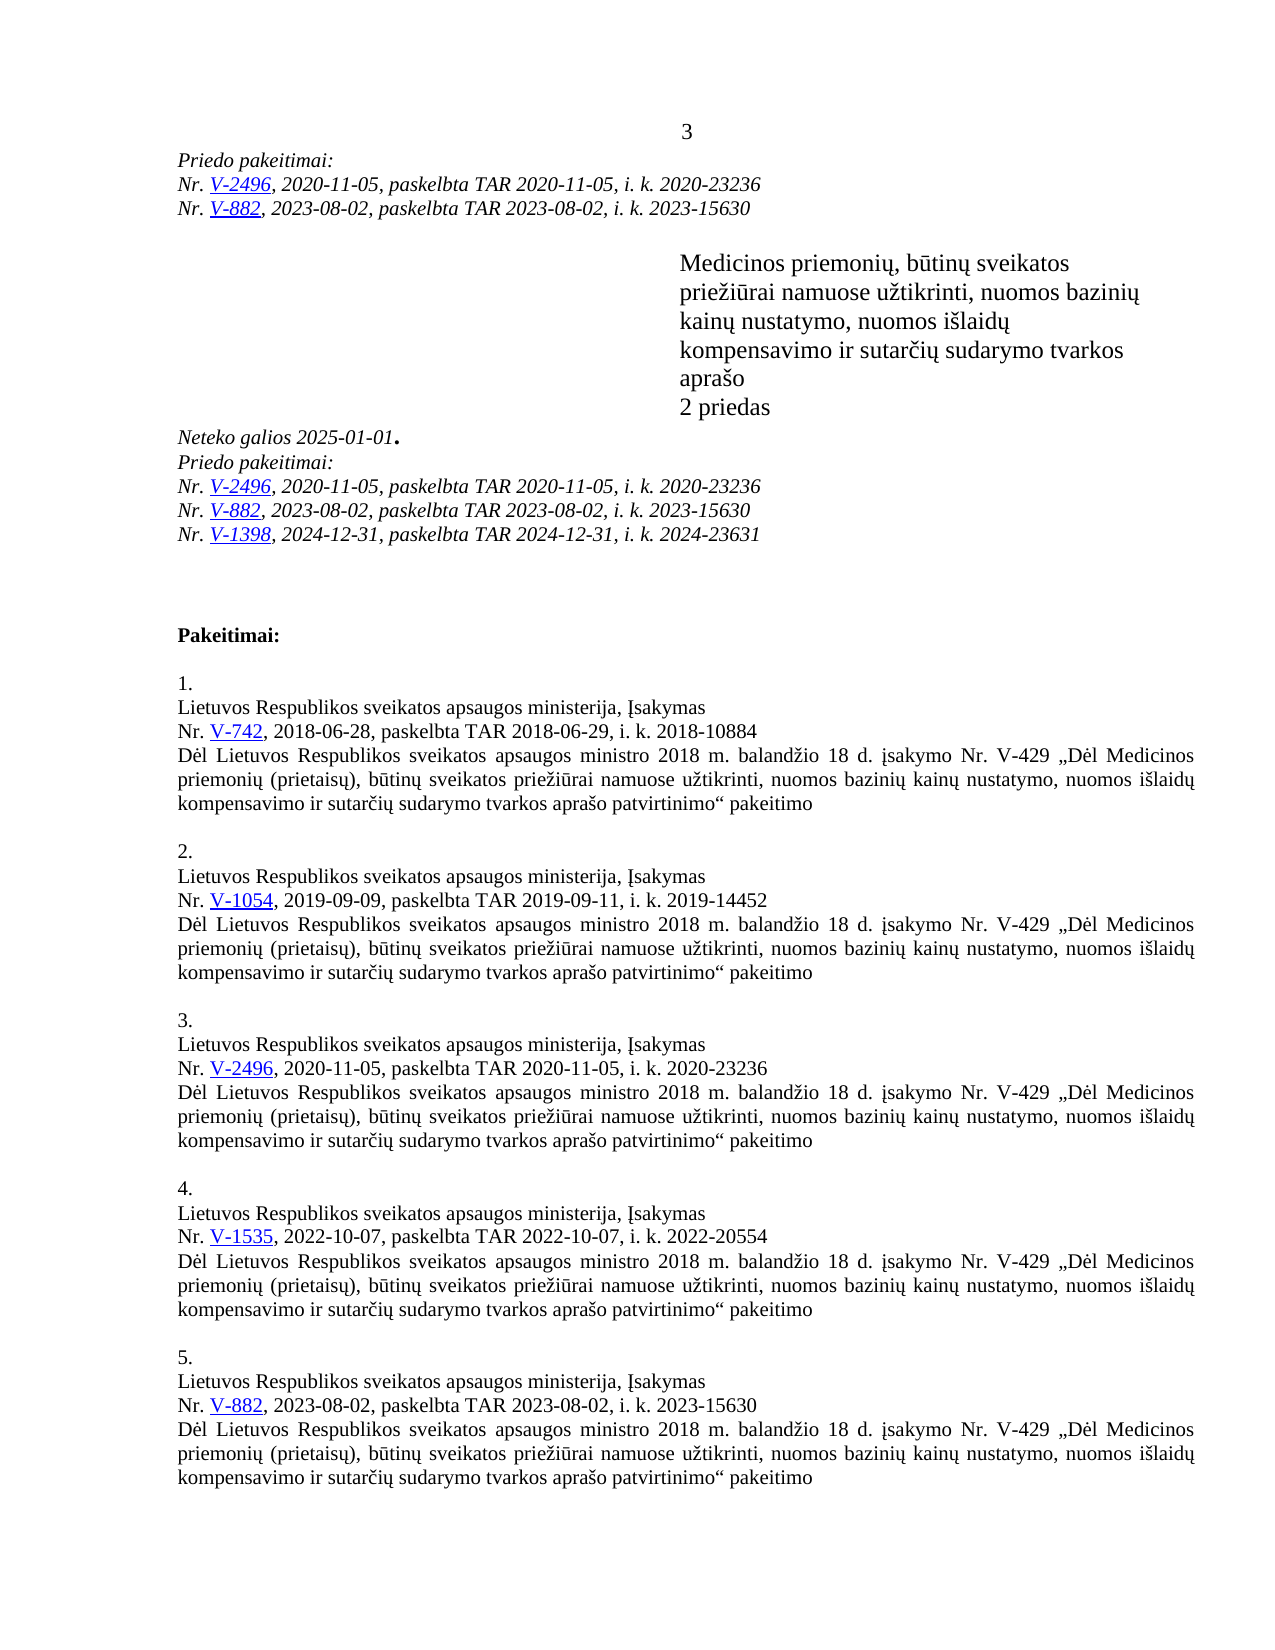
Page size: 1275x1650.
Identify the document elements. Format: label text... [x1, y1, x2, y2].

text Nr. V-882, 2023-08-02, paskelbta TAR 2023-08-02, i. k. 2023-15630 [177, 498, 1196, 522]
text Dėl Lietuvos Respublikos sveikatos apsaugos ministro 2018 m. balandžio 18 d. įsakymo Nr. V-429 „Dėl Medicinos priemonių (prietaisų), būtinų sveikatos priežiūrai namuose užtikrinti, nuomos bazinių kainų nustatymo, nuomos išlaidų kompensavimo ir sutarčių sudarymo tvarkos aprašo patvirtinimo“ pakeitimo [177, 1080, 1196, 1152]
text 2. [177, 839, 1196, 863]
text 3. [177, 1008, 1196, 1032]
text kainų nustatymo, nuomos išlaidų [177, 306, 1196, 335]
text 5. [177, 1345, 1196, 1369]
text Lietuvos Respublikos sveikatos apsaugos ministerija, Įsakymas [177, 1369, 1196, 1393]
text Nr. V-2496, 2020-11-05, paskelbta TAR 2020-11-05, i. k. 2020-23236 [177, 474, 1196, 498]
text Neteko galios 2025-01-01. [177, 421, 1196, 450]
text Pakeitimai: [177, 623, 1196, 647]
text Nr. V-1535, 2022-10-07, paskelbta TAR 2022-10-07, i. k. 2022-20554 [177, 1224, 1196, 1248]
text Priedo pakeitimai: [177, 450, 1196, 474]
text Dėl Lietuvos Respublikos sveikatos apsaugos ministro 2018 m. balandžio 18 d. įsakymo Nr. V-429 „Dėl Medicinos priemonių (prietaisų), būtinų sveikatos priežiūrai namuose užtikrinti, nuomos bazinių kainų nustatymo, nuomos išlaidų kompensavimo ir sutarčių sudarymo tvarkos aprašo patvirtinimo“ pakeitimo [177, 1248, 1196, 1321]
text Nr. V-882, 2023-08-02, paskelbta TAR 2023-08-02, i. k. 2023-15630 [177, 1393, 1196, 1417]
text Nr. V-2496, 2020-11-05, paskelbta TAR 2020-11-05, i. k. 2020-23236 [177, 172, 1196, 196]
text priežiūrai namuose užtikrinti, nuomos bazinių [177, 277, 1196, 306]
text Lietuvos Respublikos sveikatos apsaugos ministerija, Įsakymas [177, 863, 1196, 888]
text Lietuvos Respublikos sveikatos apsaugos ministerija, Įsakymas [177, 1200, 1196, 1224]
text Dėl Lietuvos Respublikos sveikatos apsaugos ministro 2018 m. balandžio 18 d. įsakymo Nr. V-429 „Dėl Medicinos priemonių (prietaisų), būtinų sveikatos priežiūrai namuose užtikrinti, nuomos bazinių kainų nustatymo, nuomos išlaidų kompensavimo ir sutarčių sudarymo tvarkos aprašo patvirtinimo“ pakeitimo [177, 912, 1196, 984]
text Nr. V-2496, 2020-11-05, paskelbta TAR 2020-11-05, i. k. 2020-23236 [177, 1056, 1196, 1080]
text Lietuvos Respublikos sveikatos apsaugos ministerija, Įsakymas [177, 695, 1196, 719]
text 1. [177, 671, 1196, 695]
text Dėl Lietuvos Respublikos sveikatos apsaugos ministro 2018 m. balandžio 18 d. įsakymo Nr. V-429 „Dėl Medicinos priemonių (prietaisų), būtinų sveikatos priežiūrai namuose užtikrinti, nuomos bazinių kainų nustatymo, nuomos išlaidų kompensavimo ir sutarčių sudarymo tvarkos aprašo patvirtinimo“ pakeitimo [177, 743, 1196, 815]
text 4. [177, 1176, 1196, 1200]
text Medicinos priemonių, būtinų sveikatos [177, 248, 1196, 277]
text Priedo pakeitimai: [177, 148, 1196, 172]
text Lietuvos Respublikos sveikatos apsaugos ministerija, Įsakymas [177, 1032, 1196, 1056]
text Dėl Lietuvos Respublikos sveikatos apsaugos ministro 2018 m. balandžio 18 d. įsakymo Nr. V-429 „Dėl Medicinos priemonių (prietaisų), būtinų sveikatos priežiūrai namuose užtikrinti, nuomos bazinių kainų nustatymo, nuomos išlaidų kompensavimo ir sutarčių sudarymo tvarkos aprašo patvirtinimo“ pakeitimo [177, 1417, 1196, 1489]
text Nr. V-1054, 2019-09-09, paskelbta TAR 2019-09-11, i. k. 2019-14452 [177, 888, 1196, 912]
text kompensavimo ir sutarčių sudarymo tvarkos [177, 335, 1196, 363]
text 2 priedas [177, 392, 1196, 421]
text Nr. V-882, 2023-08-02, paskelbta TAR 2023-08-02, i. k. 2023-15630 [177, 196, 1196, 220]
text Nr. V-1398, 2024-12-31, paskelbta TAR 2024-12-31, i. k. 2024-23631 [177, 522, 1196, 546]
text Nr. V-742, 2018-06-28, paskelbta TAR 2018-06-29, i. k. 2018-10884 [177, 719, 1196, 743]
text aprašo [177, 363, 1196, 392]
